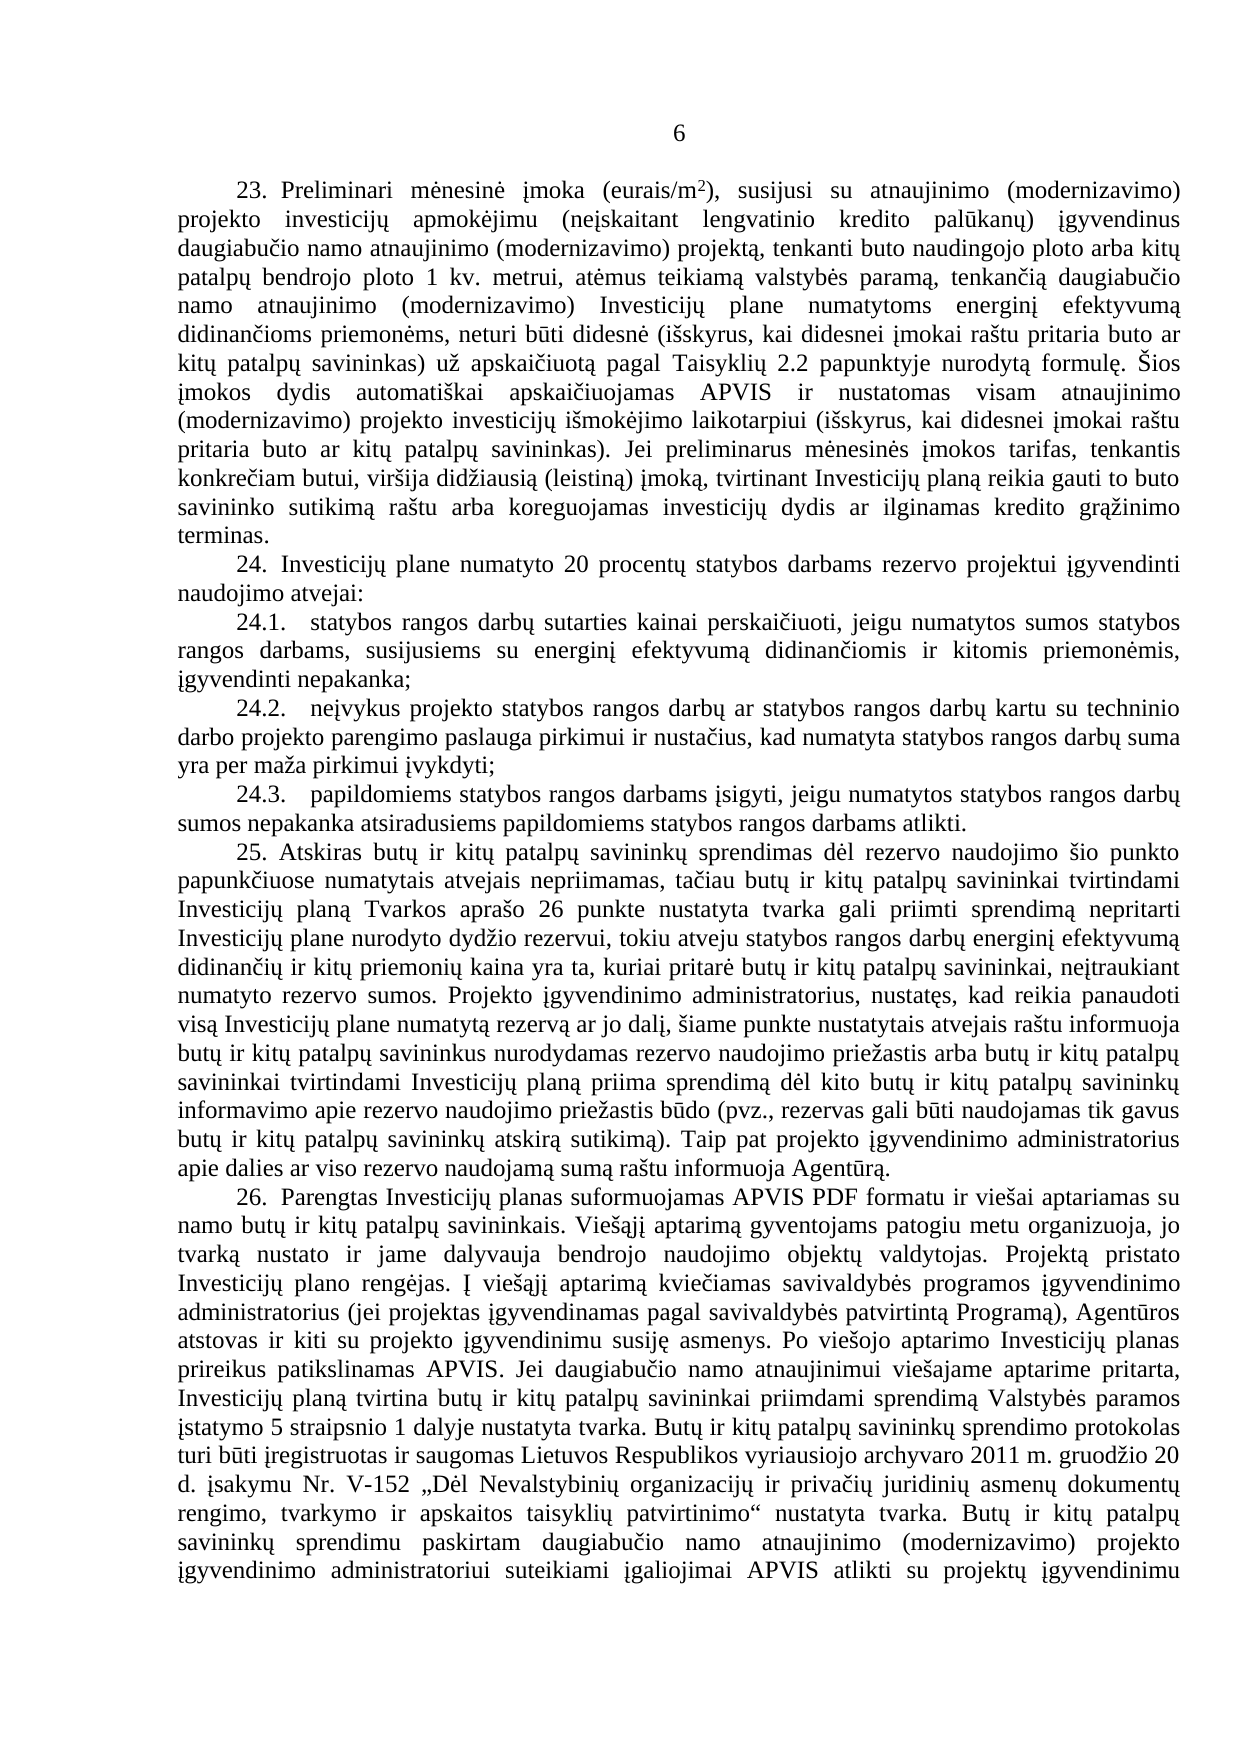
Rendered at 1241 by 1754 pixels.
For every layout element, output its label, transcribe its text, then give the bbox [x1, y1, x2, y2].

text 24.1. statybos rangos darbų sutarties kainai perskaičiuoti, jeigu numatytos sumos statybos rangos darbams, susijusiems su energinį efektyvumą didinančiomis ir kitomis priemonėmis, įgyvendinti nepakanka; [177, 607, 1181, 693]
text 26. Parengtas Investicijų planas suformuojamas APVIS PDF formatu ir viešai aptariamas su namo butų ir kitų patalpų savininkais. Viešąjį aptarimą gyventojams patogiu metu organizuoja, jo tvarką nustato ir jame dalyvauja bendrojo naudojimo objektų valdytojas. Projektą pristato Investicijų plano rengėjas. Į viešąjį aptarimą kviečiamas savivaldybės programos įgyvendinimo administratorius (jei projektas įgyvendinamas pagal savivaldybės patvirtintą Programą), Agentūros atstovas ir kiti su projekto įgyvendinimu susiję asmenys. Po viešojo aptarimo Investicijų planas prireikus patikslinamas APVIS. Jei daugiabučio namo atnaujinimui viešajame aptarime pritarta, Investicijų planą tvirtina butų ir kitų patalpų savininkai priimdami sprendimą Valstybės paramos įstatymo 5 straipsnio 1 dalyje nustatyta tvarka. Butų ir kitų patalpų savininkų sprendimo protokolas turi būti įregistruotas ir saugomas Lietuvos Respublikos vyriausiojo archyvaro 2011 m. gruodžio 20 d. įsakymu Nr. V-152 „Dėl Nevalstybinių organizacijų ir privačių juridinių asmenų dokumentų rengimo, tvarkymo ir apskaitos taisyklių patvirtinimo“ nustatyta tvarka. Butų ir kitų patalpų savininkų sprendimu paskirtam daugiabučio namo atnaujinimo (modernizavimo) projekto įgyvendinimo administratoriui suteikiami įgaliojimai APVIS atlikti su projektų įgyvendinimu [177, 1182, 1181, 1584]
text 24. Investicijų plane numatyto 20 procentų statybos darbams rezervo projektui įgyvendinti naudojimo atvejai: [177, 549, 1181, 607]
text 23. Preliminari mėnesinė įmoka (eurais/m2), susijusi su atnaujinimo (modernizavimo) projekto investicijų apmokėjimu (neįskaitant lengvatinio kredito palūkanų) įgyvendinus daugiabučio namo atnaujinimo (modernizavimo) projektą, tenkanti buto naudingojo ploto arba kitų patalpų bendrojo ploto 1 kv. metrui, atėmus teikiamą valstybės paramą, tenkančią daugiabučio namo atnaujinimo (modernizavimo) Investicijų plane numatytoms energinį efektyvumą didinančioms priemonėms, neturi būti didesnė (išskyrus, kai didesnei įmokai raštu pritaria buto ar kitų patalpų savininkas) už apskaičiuotą pagal Taisyklių 2.2 papunktyje nurodytą formulę. Šios įmokos dydis automatiškai apskaičiuojamas APVIS ir nustatomas visam atnaujinimo (modernizavimo) projekto investicijų išmokėjimo laikotarpiui (išskyrus, kai didesnei įmokai raštu pritaria buto ar kitų patalpų savininkas). Jei preliminarus mėnesinės įmokos tarifas, tenkantis konkrečiam butui, viršija didžiausią (leistiną) įmoką, tvirtinant Investicijų planą reikia gauti to buto savininko sutikimą raštu arba koreguojamas investicijų dydis ar ilginamas kredito grąžinimo terminas. [177, 176, 1181, 549]
text 24.2. neįvykus projekto statybos rangos darbų ar statybos rangos darbų kartu su techninio darbo projekto parengimo paslauga pirkimui ir nustačius, kad numatyta statybos rangos darbų suma yra per maža pirkimui įvykdyti; [177, 693, 1181, 779]
text 25. Atskiras butų ir kitų patalpų savininkų sprendimas dėl rezervo naudojimo šio punkto papunkčiuose numatytais atvejais nepriimamas, tačiau butų ir kitų patalpų savininkai tvirtindami Investicijų planą Tvarkos aprašo 26 punkte nustatyta tvarka gali priimti sprendimą nepritarti Investicijų plane nurodyto dydžio rezervui, tokiu atveju statybos rangos darbų energinį efektyvumą didinančių ir kitų priemonių kaina yra ta, kuriai pritarė butų ir kitų patalpų savininkai, neįtraukiant numatyto rezervo sumos. Projekto įgyvendinimo administratorius, nustatęs, kad reikia panaudoti visą Investicijų plane numatytą rezervą ar jo dalį, šiame punkte nustatytais atvejais raštu informuoja butų ir kitų patalpų savininkus nurodydamas rezervo naudojimo priežastis arba butų ir kitų patalpų savininkai tvirtindami Investicijų planą priima sprendimą dėl kito butų ir kitų patalpų savininkų informavimo apie rezervo naudojimo priežastis būdo (pvz., rezervas gali būti naudojamas tik gavus butų ir kitų patalpų savininkų atskirą sutikimą). Taip pat projekto įgyvendinimo administratorius apie dalies ar viso rezervo naudojamą sumą raštu informuoja Agentūrą. [177, 837, 1181, 1182]
text 24.3. papildomiems statybos rangos darbams įsigyti, jeigu numatytos statybos rangos darbų sumos nepakanka atsiradusiems papildomiems statybos rangos darbams atlikti. [177, 779, 1181, 837]
